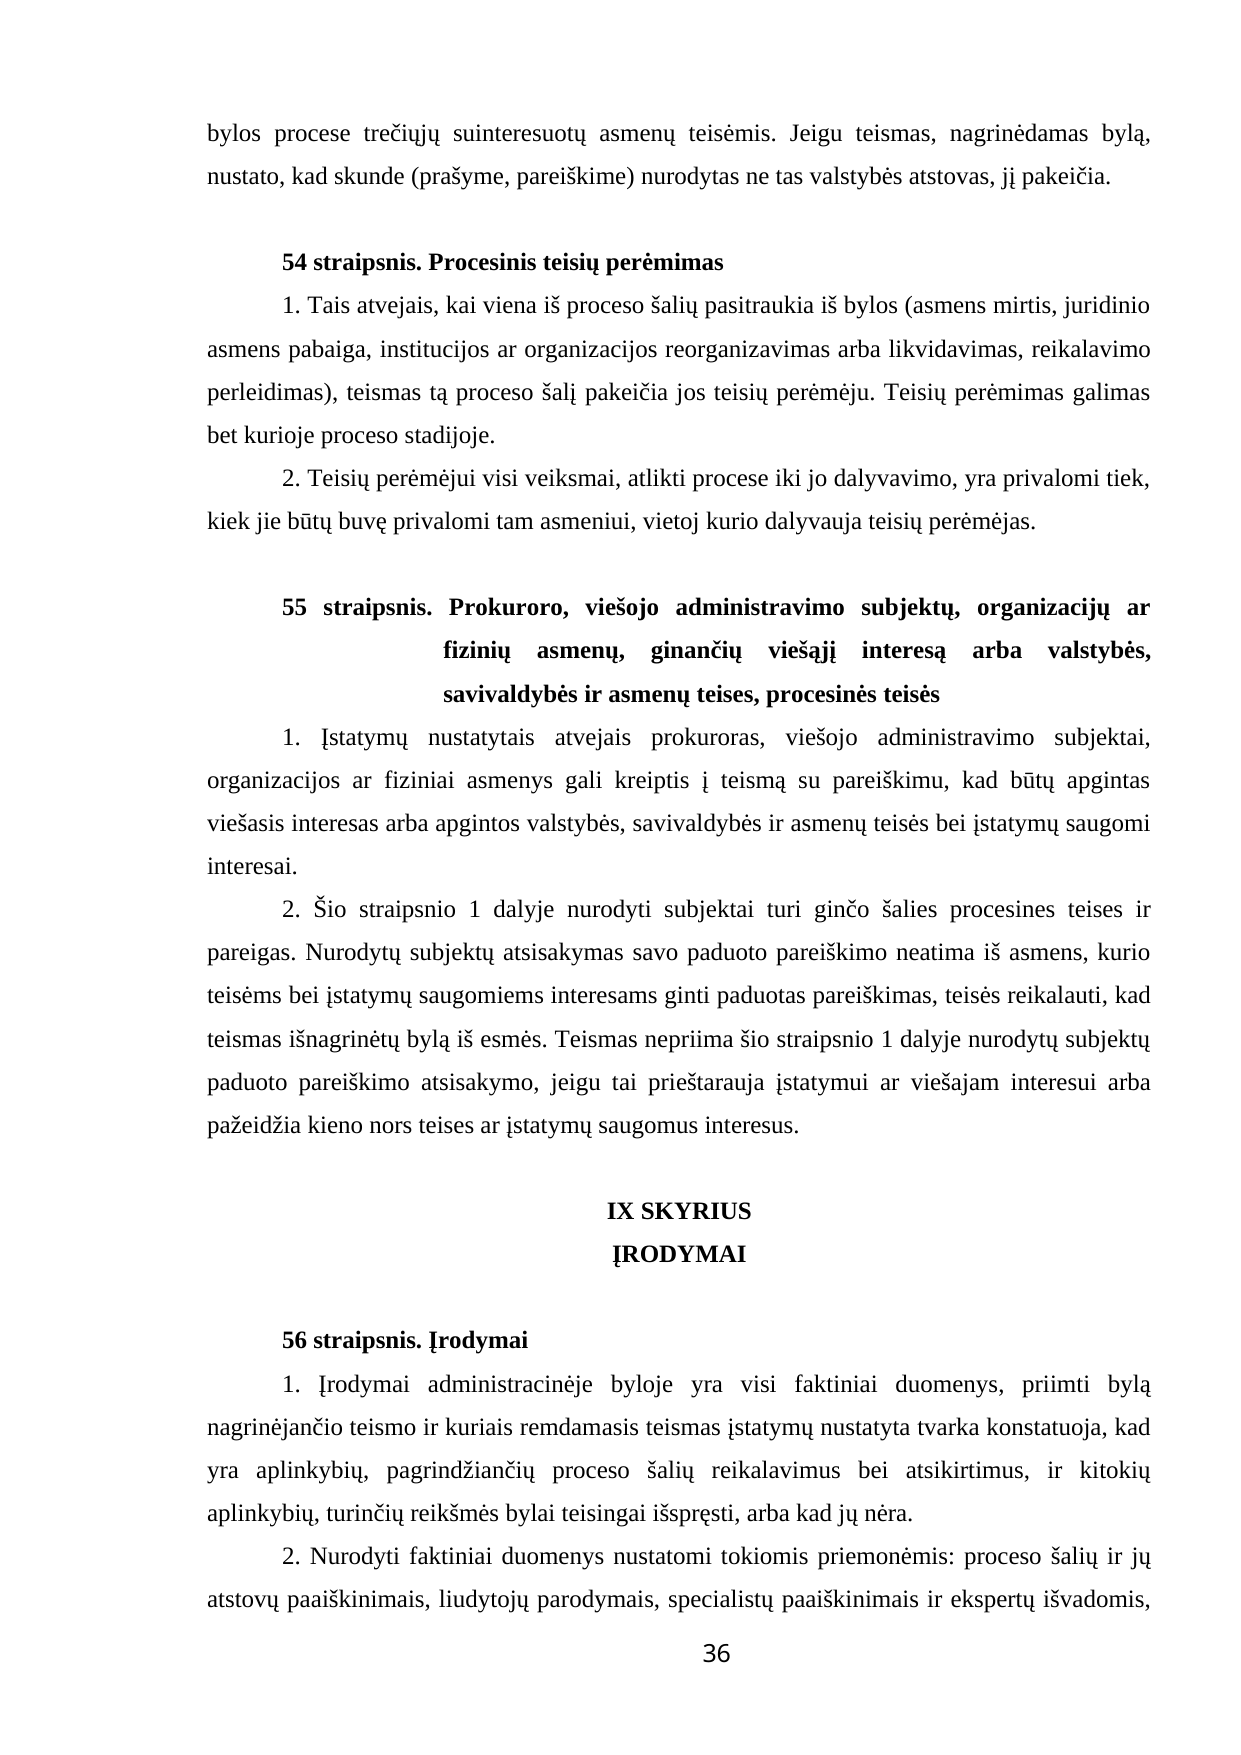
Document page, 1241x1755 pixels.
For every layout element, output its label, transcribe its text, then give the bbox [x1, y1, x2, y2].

text 56 straipsnis. Įrodymai [207, 1326, 1152, 1354]
text 1. Tais atvejais, kai viena iš proceso šalių pasitraukia iš bylos (asmens mirtis, juridinio asmens pabaiga, institucijos ar organizacijos reorganizavimas arba likvidavimas, reikalavimo perleidimas), teismas tą proceso šalį pakeičia jos teisių perėmėju. Teisių perėmimas galimas bet kurioje proceso stadijoje. [207, 291, 1152, 449]
text ĮRODYMAI [207, 1239, 1152, 1268]
text 54 straipsnis. Procesinis teisių perėmimas [207, 247, 1152, 276]
text 2. Teisių perėmėjui visi veiksmai, atlikti procese iki jo dalyvavimo, yra privalomi tiek, kiek jie būtų buvę privalomi tam asmeniui, vietoj kurio dalyvauja teisių perėmėjas. [207, 463, 1152, 535]
text 2. Šio straipsnio 1 dalyje nurodyti subjektai turi ginčo šalies procesines teises ir pareigas. Nurodytų subjektų atsisakymas savo paduoto pareiškimo neatima iš asmens, kurio teisėms bei įstatymų saugomiems interesams ginti paduotas pareiškimas, teisės reikalauti, kad teismas išnagrinėtų bylą iš esmės. Teismas nepriima šio straipsnio 1 dalyje nurodytų subjektų paduoto pareiškimo atsisakymo, jeigu tai prieštarauja įstatymui ar viešajam interesui arba pažeidžia kieno nors teises ar įstatymų saugomus interesus. [207, 894, 1152, 1139]
text bylos procese trečiųjų suinteresuotų asmenų teisėmis. Jeigu teismas, nagrinėdamas bylą, nustato, kad skunde (prašyme, pareiškime) nurodytas ne tas valstybės atstovas, jį pakeičia. [207, 118, 1152, 190]
text IX SKYRIUS [207, 1196, 1152, 1225]
text 55 straipsnis. Prokuroro, viešojo administravimo subjektų, organizacijų ar fizinių asmenų, ginančių viešąjį interesą arba valstybės, savivaldybės ir asmenų teises, procesinės teisės [282, 592, 1152, 707]
text 1. Įrodymai administracinėje byloje yra visi faktiniai duomenys, priimti bylą nagrinėjančio teismo ir kuriais remdamasis teismas įstatymų nustatyta tvarka konstatuoja, kad yra aplinkybių, pagrindžiančių proceso šalių reikalavimus bei atsikirtimus, ir kitokių aplinkybių, turinčių reikšmės bylai teisingai išspręsti, arba kad jų nėra. [207, 1369, 1152, 1527]
text 2. Nurodyti faktiniai duomenys nustatomi tokiomis priemonėmis: proceso šalių ir jų atstovų paaiškinimais, liudytojų parodymais, specialistų paaiškinimais ir ekspertų išvadomis, [207, 1541, 1152, 1613]
text 1. Įstatymų nustatytais atvejais prokuroras, viešojo administravimo subjektai, organizacijos ar fiziniai asmenys gali kreiptis į teismą su pareiškimu, kad būtų apgintas viešasis interesas arba apgintos valstybės, savivaldybės ir asmenų teisės bei įstatymų saugomi interesai. [207, 722, 1152, 880]
